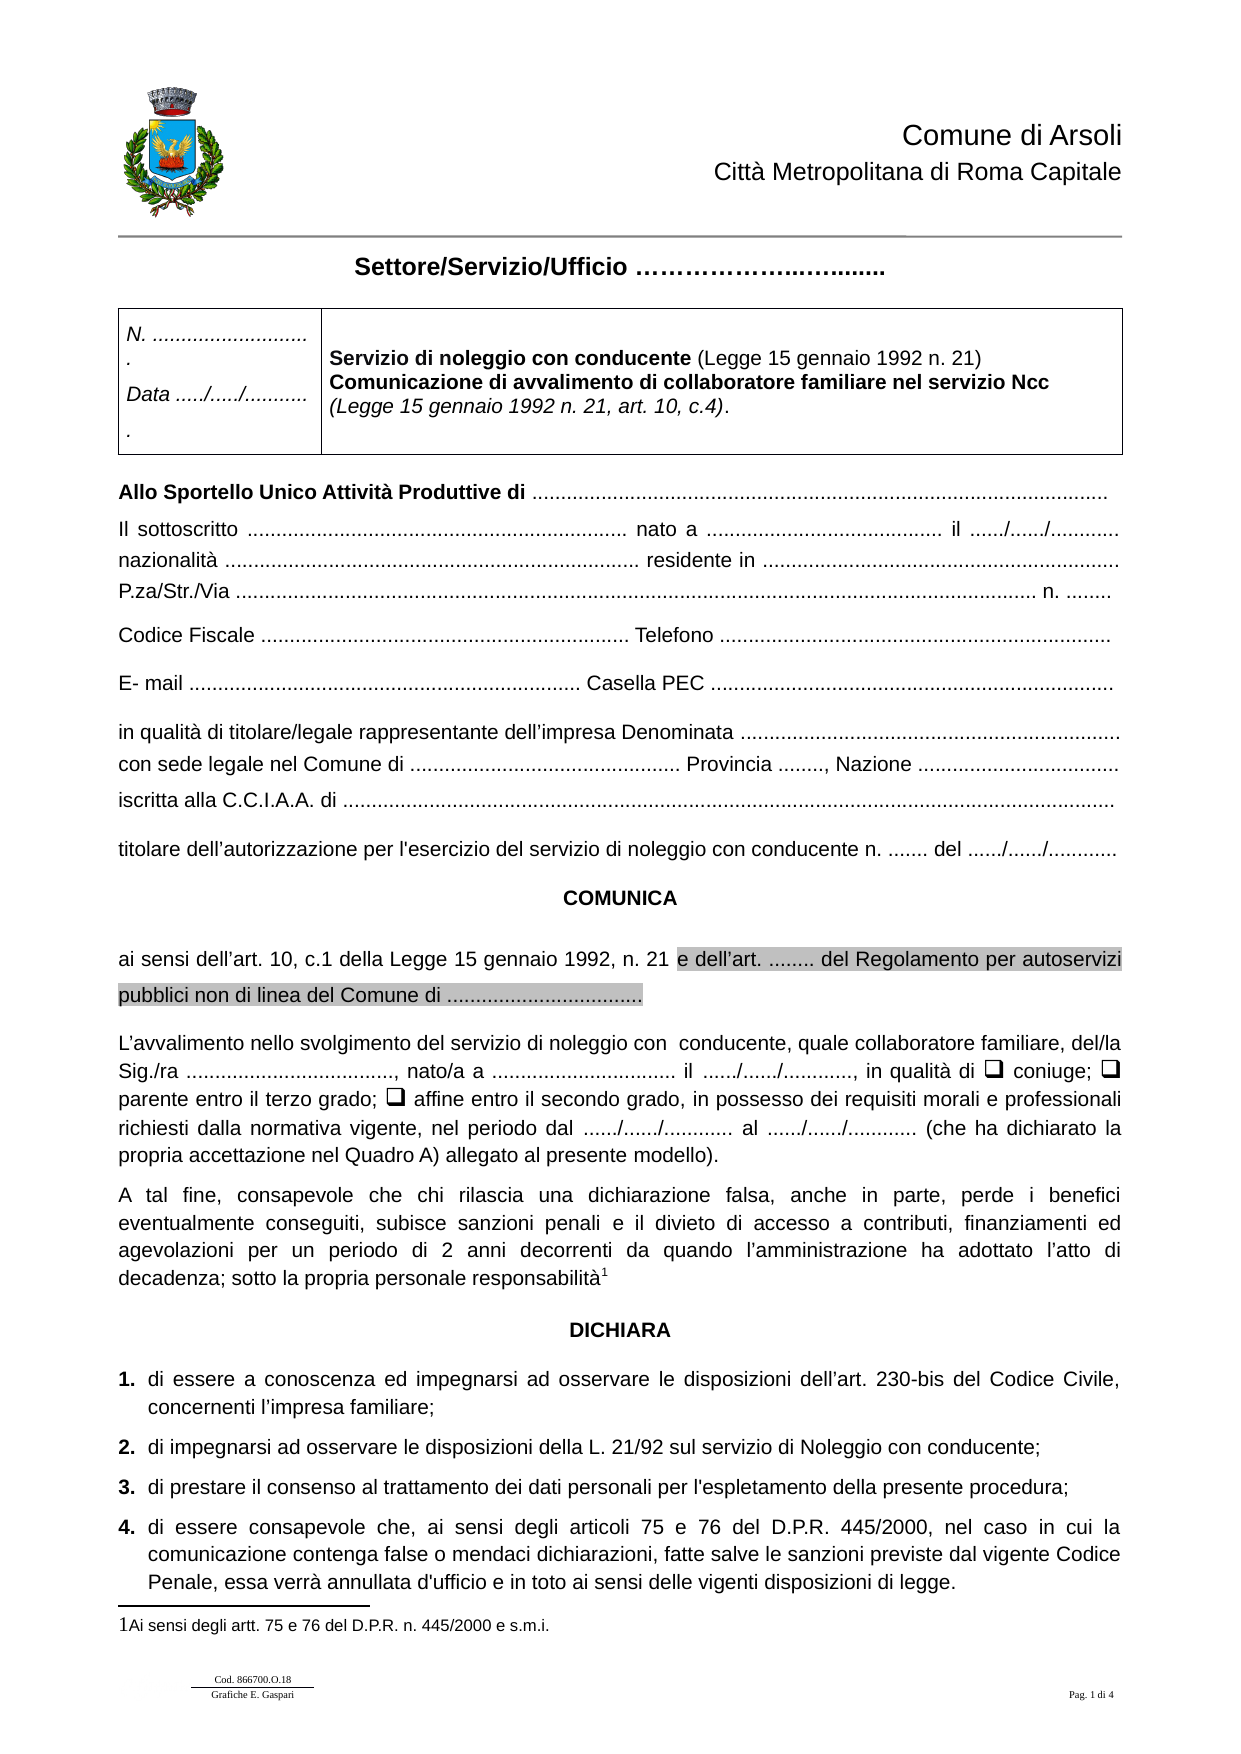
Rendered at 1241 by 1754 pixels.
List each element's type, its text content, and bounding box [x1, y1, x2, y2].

text titolare dell’autorizzazione per l'esercizio del servizio di noleggio con conducente n. ....... del ....../....../............ [118, 837, 1122, 861]
text ai sensi dell’art. 10, c.1 della Legge 15 gennaio 1992, n. 21 e dell’art. ........ del Regolamento per autoservizi pubblici non di linea del Comune di .................................. [118, 947, 1122, 1006]
text in qualità di titolare/legale rappresentante dell’impresa Denominata .................................................................. [118, 719, 1122, 743]
text Settore/Servizio/Ufficio ………………...…........ [118, 252, 1122, 281]
text COMUNICA [118, 886, 1122, 909]
subtitle di impegnarsi ad osservare le disposizioni della L. 21/92 sul servizio di Noleggio con conducente; [118, 1434, 1122, 1458]
subtitle di essere consapevole che, ai sensi degli articoli 75 e 76 del D.P.R. 445/2000, nel caso in cui la comunicazione contenga false o mendaci dichiarazioni, fatte salve le sanzioni previste dal vigente Codice Penale, essa verrà annullata d'ufficio e in toto ai sensi delle vigenti disposizioni di legge. [118, 1514, 1122, 1593]
text iscritta alla C.C.I.A.A. di ...................................................................................................................................... [118, 788, 1122, 812]
text Comune di Arsoli [224, 118, 1122, 152]
text A tal fine, consapevole che chi rilascia una dichiarazione falsa, anche in parte, perde i benefici eventualmente conseguiti, subisce sanzioni penali e il divieto di accesso a contributi, finanziamenti ed agevolazioni per un periodo di 2 anni decorrenti da quando l’amministrazione ha adottato l’atto di decadenza; sotto la propria personale responsabilità [118, 1183, 1122, 1289]
list di essere a conoscenza ed impegnarsi ad osservare le disposizioni dell’art. 230-bis del Codice Civile, concernenti l’impresa familiare; [118, 1367, 1122, 1418]
subtitle DICHIARA [118, 1318, 1122, 1342]
text E- mail .................................................................... Casella PEC ...................................................................... [118, 671, 1122, 695]
picture [122, 87, 224, 219]
text L’avvalimento nello svolgimento del servizio di noleggio con conducente, quale collaboratore familiare, del/la Sig./ra ...................................., nato/a a ................................ il ....../....../............, in qualità di  coniuge;  parente entro il terzo grado;  affine entro il secondo grado, in possesso dei requisiti morali e professionali richiesti dalla normativa vigente, nel periodo dal ....../....../............ al ....../....../............ (che ha dichiarato la propria accettazione nel Quadro A) allegato al presente modello). [118, 1031, 1122, 1167]
table_header N. ............................ Data ...../...../............ [119, 309, 321, 454]
text Il sottoscritto .................................................................. nato a ......................................... il ....../....../............ nazionalità ........................................................................ residente in .............................................................. P.za/Str./Via ........................................................................................................................................... n. ........ [118, 517, 1122, 603]
text Ai sensi degli artt. 75 e 76 del D.P.R. n. 445/2000 e s.m.i. [118, 1612, 1122, 1636]
table_header Servizio di noleggio con conducente (Legge 15 gennaio 1992 n. 21) Comunicazione di avvalimento di collaboratore familiare nel servizio Ncc (Legge 15 gennaio 1992 n. 21, art. 10, c.4). [322, 309, 1122, 454]
subtitle di prestare il consenso al trattamento dei dati personali per l'espletamento della presente procedura; [118, 1474, 1122, 1498]
text Codice Fiscale ................................................................ Telefono .................................................................... [118, 623, 1122, 647]
text Città Metropolitana di Roma Capitale [224, 157, 1122, 185]
text Allo Sportello Unico Attività Produttive di .................................................................................................... [118, 480, 1122, 504]
text con sede legale nel Comune di ............................................... Provincia ........, Nazione ................................... [118, 752, 1122, 776]
